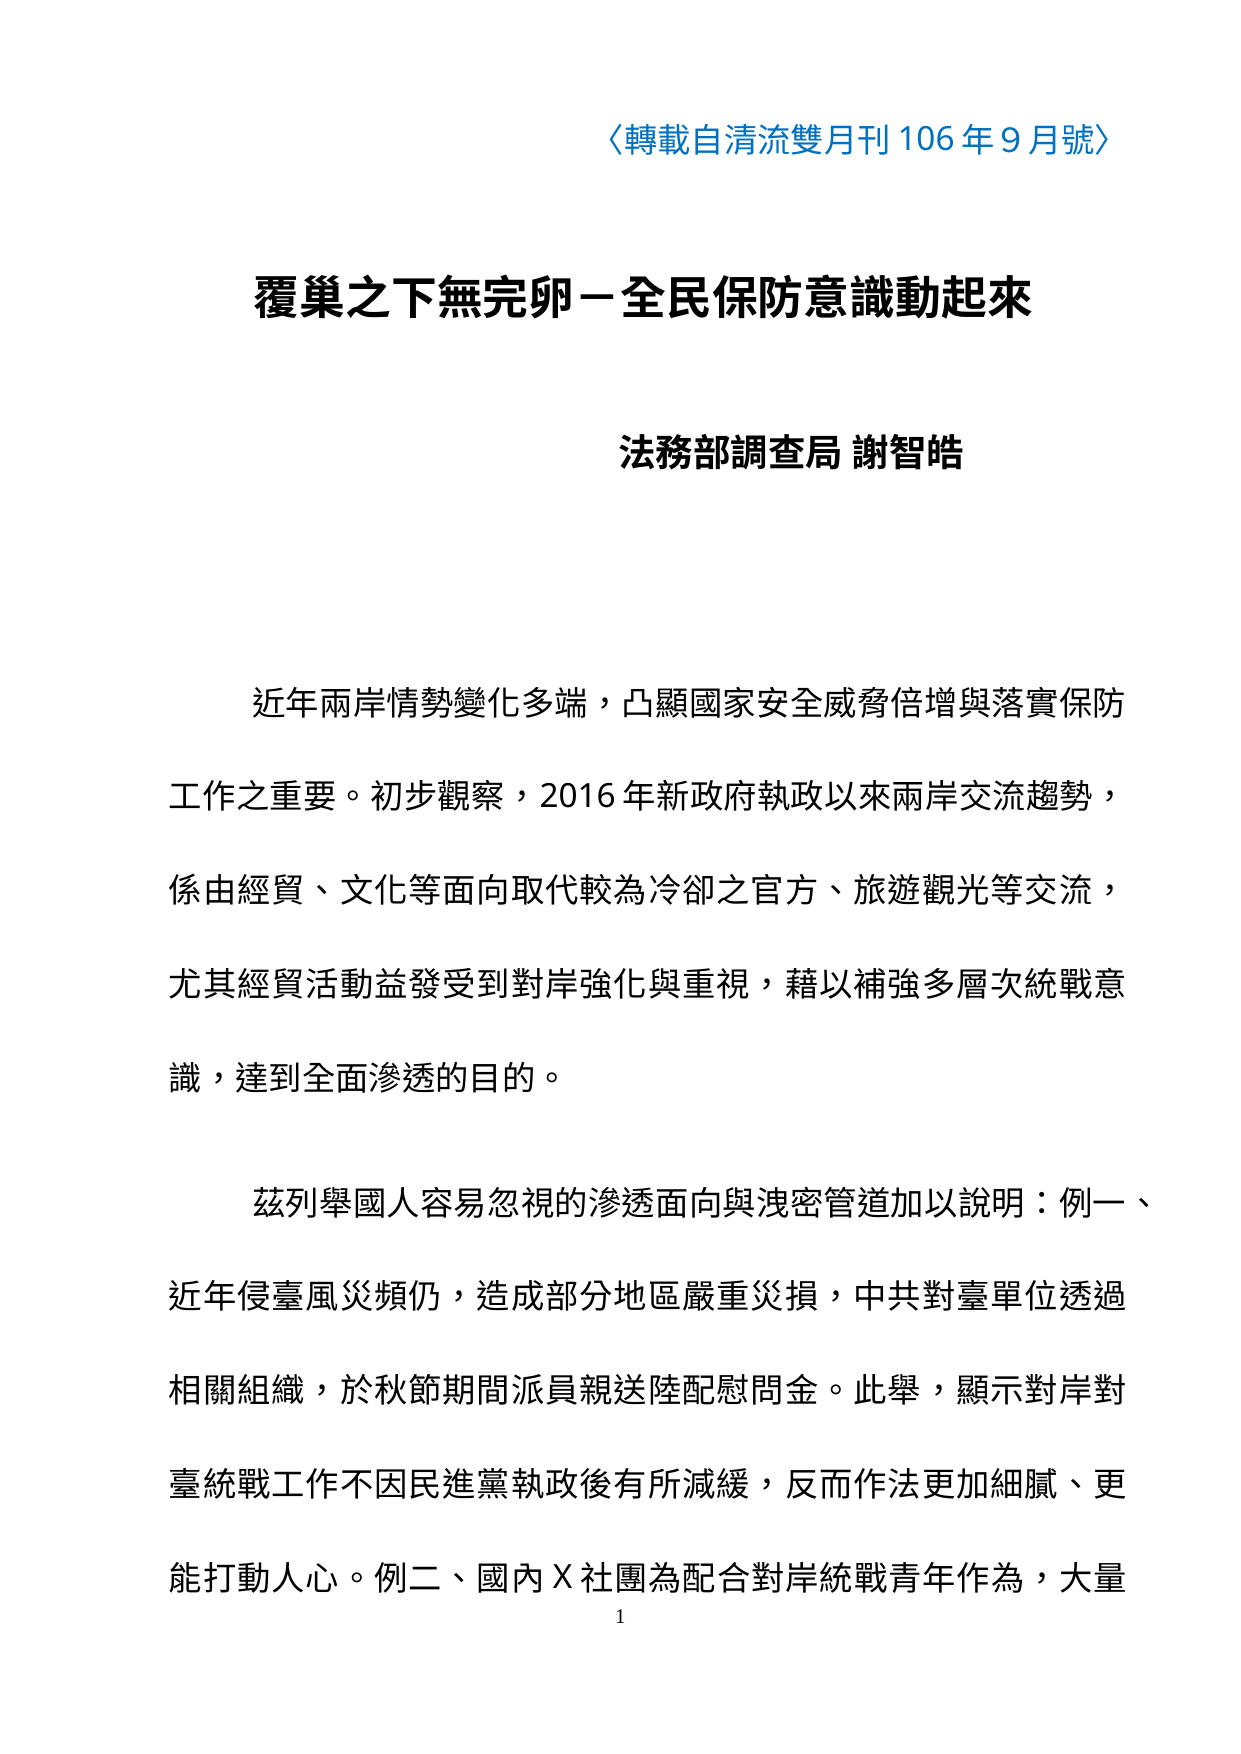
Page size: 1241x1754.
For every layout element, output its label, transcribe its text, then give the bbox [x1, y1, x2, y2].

text 茲列舉國人容易忽視的滲透面向與洩密管道加以說明：例一、近年侵臺風災頻仍，造成部分地區嚴重災損，中共對臺單位透過相關組織，於秋節期間派員親送陸配慰問金。此舉，顯示對岸對臺統戰工作不因民進黨執政後有所減緩，反而作法更加細膩、更能打動人心。例二、國內X社團為配合對岸統戰青年作為，大量吸收學生、青年入黨，同時規劃提供我大專院校在學生赴陸行程所需費用，藉以培植、吸納青年學生加入組織。例三、臺灣農業改良、養殖漁業等科研技術獨步全球，舉世聞名。中國大陸為追求農改、養殖技術大躍進，鎖定相關人士與特定管道誘吸。近年多項臺灣引以為傲的農改與養殖技術、流程，整套外流大陸。我國於2014年破獲4個大陸男子在南投縣A鎮非法採茶竊取我國種茶資訊案；又於2015年發生B公司穀物乾燥機技術被竊取案，涉案人員亦為大陸人士。美國聯邦調查局於去年發現經濟間諜案激增53%，涉案人大多源自大陸。顯示不僅國防機密，農業或企業秘密也都成為大陸目標。 [169, 1159, 1128, 1596]
text 近年兩岸情勢變化多端，凸顯國家安全威脅倍增與落實保防工作之重要。初步觀察，2016年新政府執政以來兩岸交流趨勢，係由經貿、文化等面向取代較為冷卻之官方、旅遊觀光等交流，尤其經貿活動益發受到對岸強化與重視，藉以補強多層次統戰意識，達到全面滲透的目的。 [169, 659, 1128, 1096]
text 〈轉載自清流雙月刊106年９月號〉 [112, 96, 1128, 159]
text 法務部調查局 謝智皓 [112, 409, 1128, 471]
text 覆巢之下無完卵－全民保防意識動起來 [112, 221, 1128, 346]
